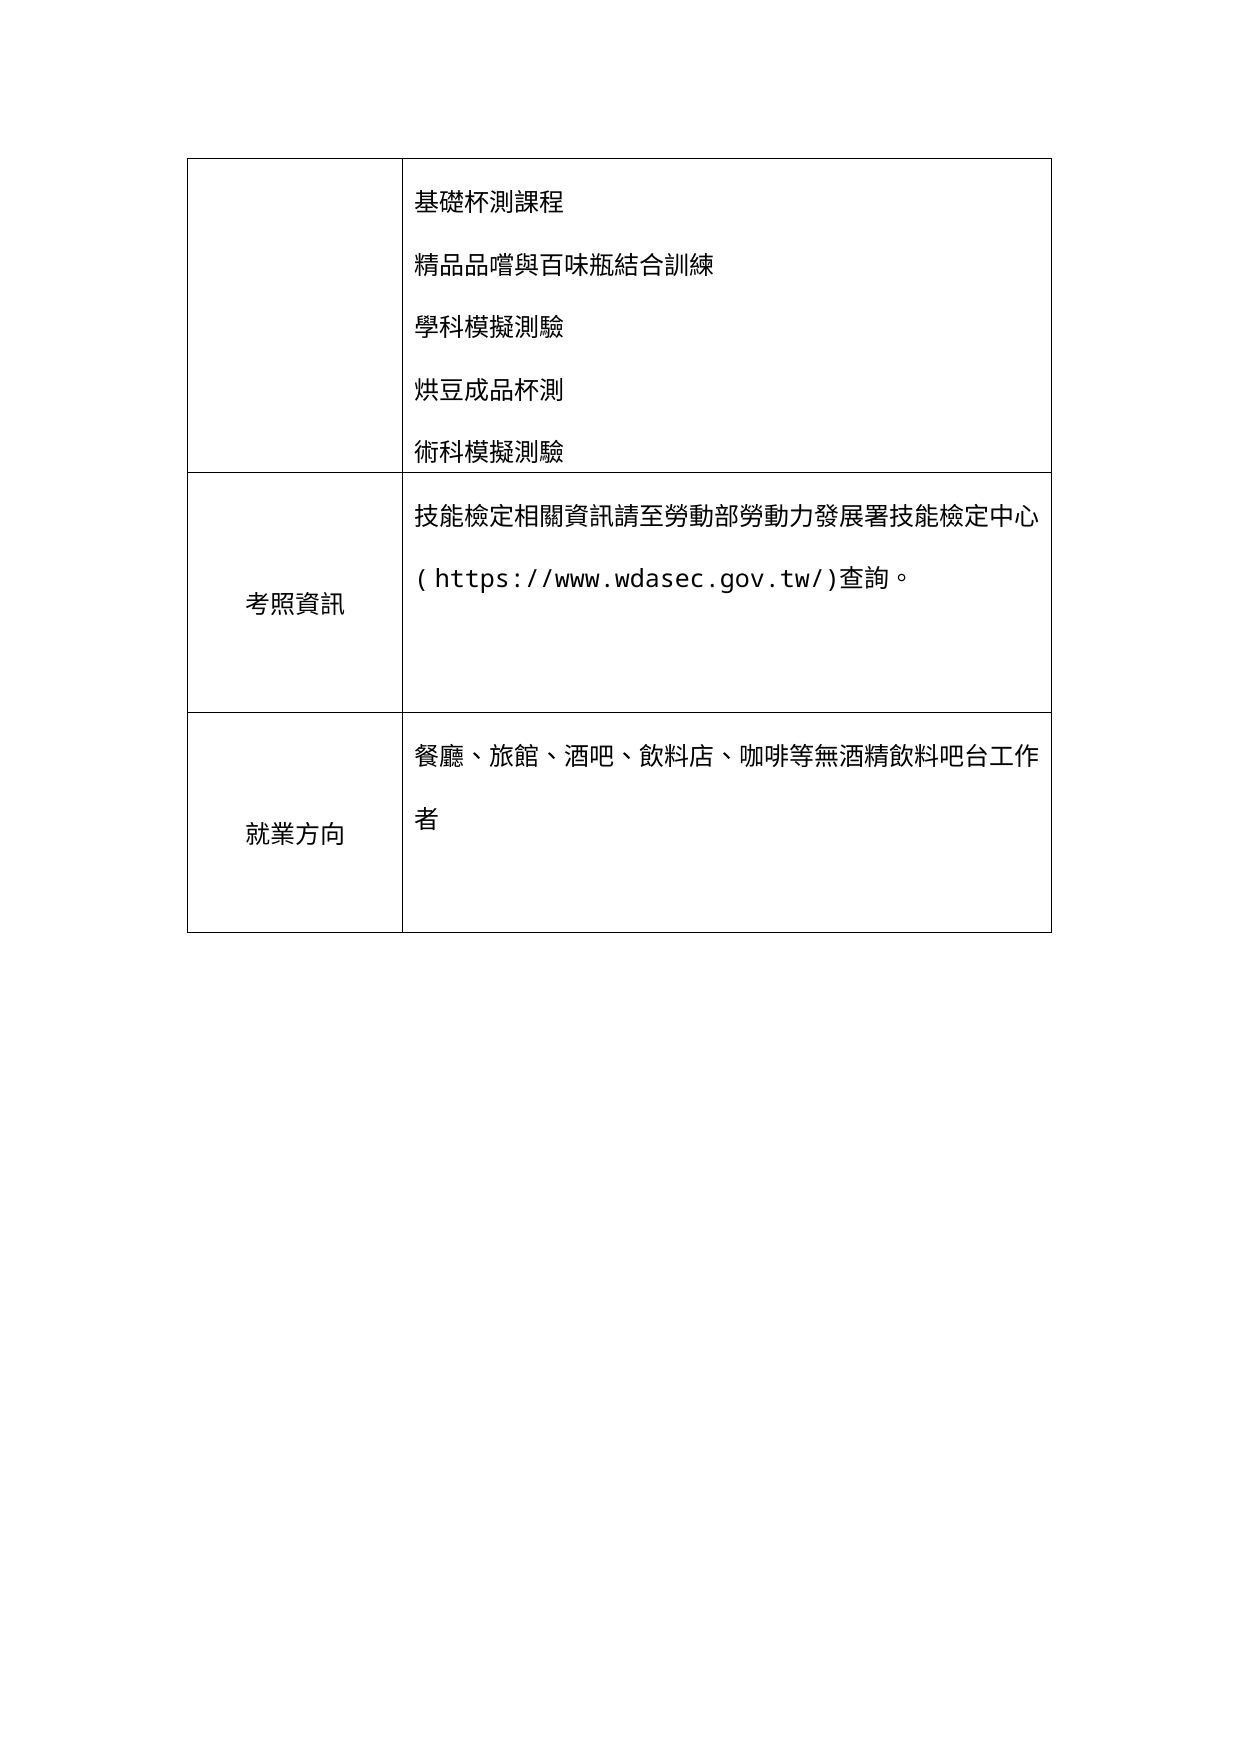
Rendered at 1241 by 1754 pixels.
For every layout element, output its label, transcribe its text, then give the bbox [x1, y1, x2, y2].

table_cell 考照資訊 [188, 473, 402, 712]
table_cell 就業方向 [188, 713, 402, 932]
table_cell 技能檢定相關資訊請至勞動部勞動力發展署技能檢定中心( https://www.wdasec.gov.tw/)查詢。 [403, 473, 1051, 712]
table_cell 基礎杯測課程 精品品嚐與百味瓶結合訓練 學科模擬測驗 烘豆成品杯測 術科模擬測驗 [403, 159, 1051, 472]
table_cell [188, 159, 402, 472]
table_cell 餐廳、旅館、酒吧、飲料店、咖啡等無酒精飲料吧台工作者 [403, 713, 1051, 932]
